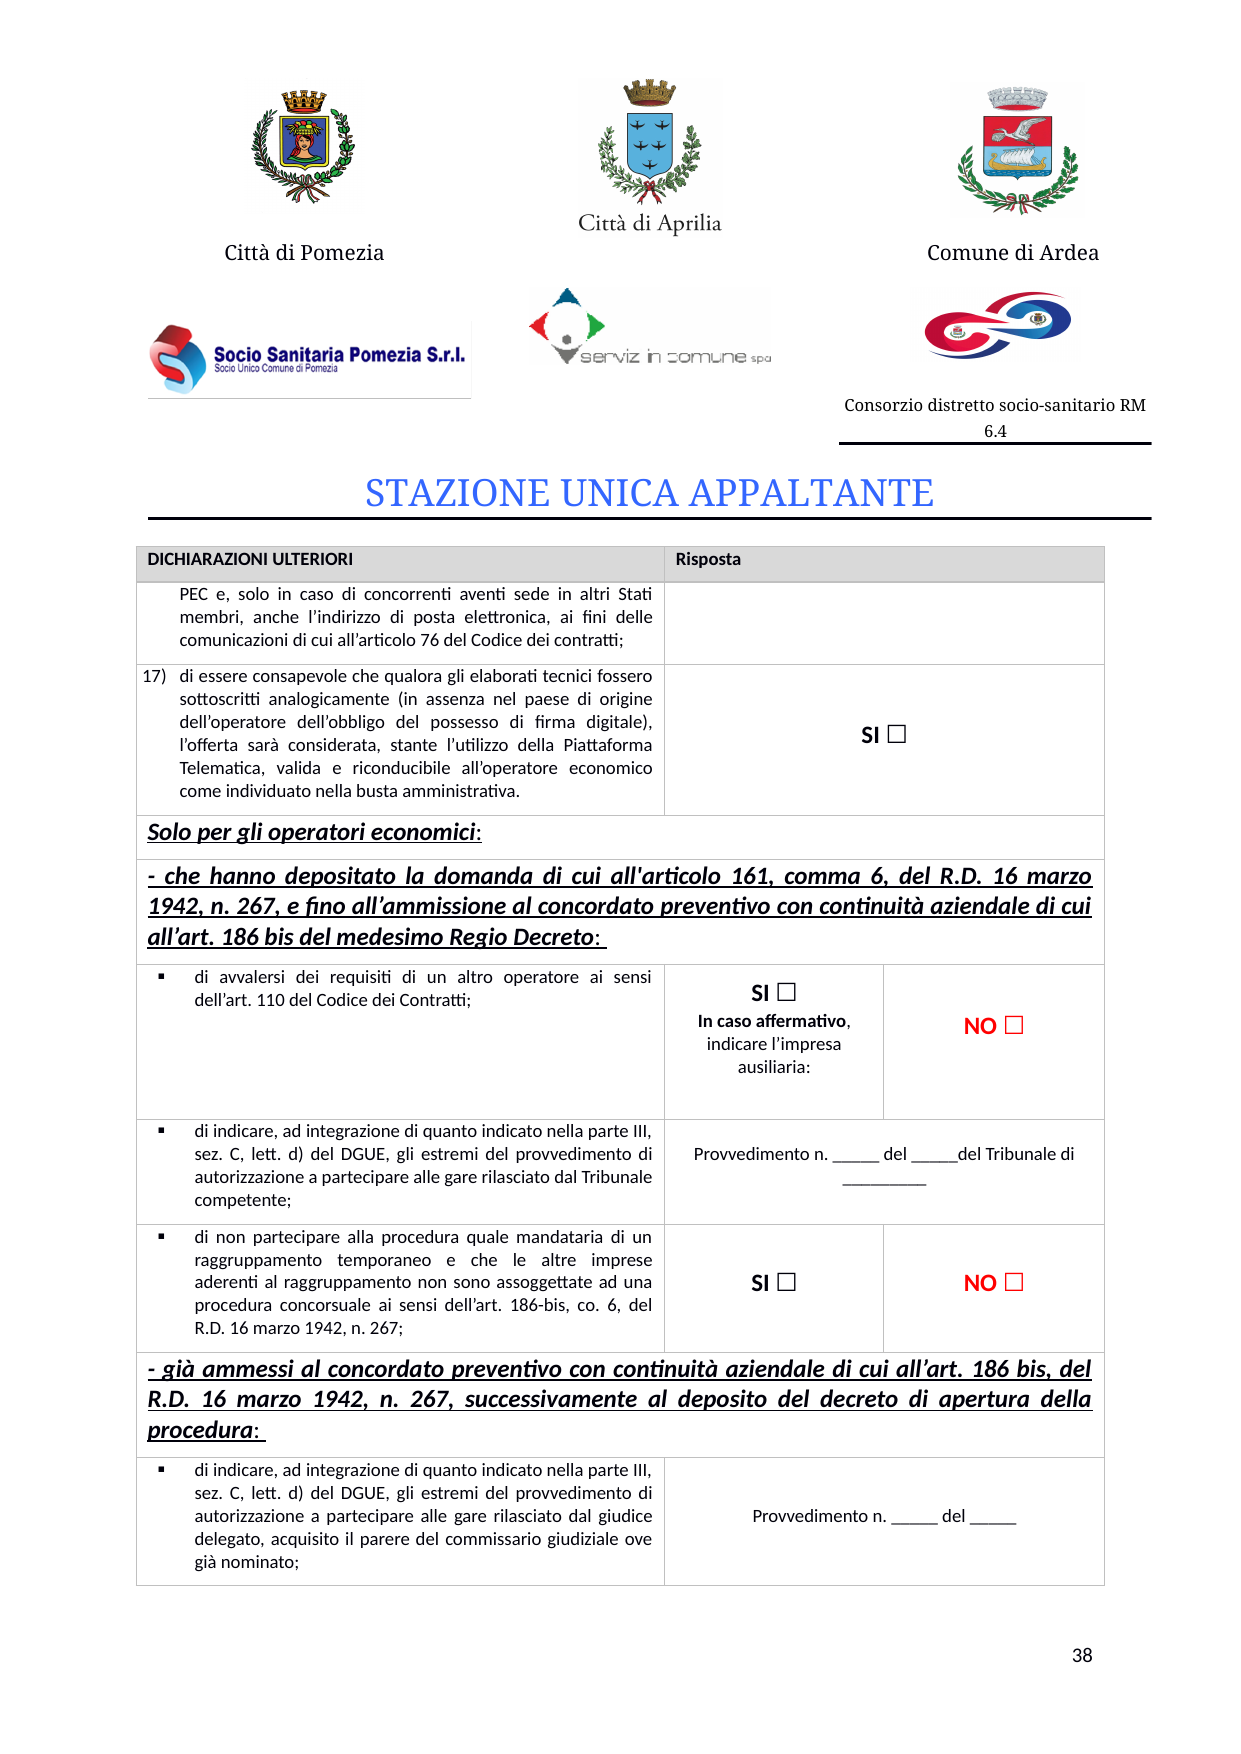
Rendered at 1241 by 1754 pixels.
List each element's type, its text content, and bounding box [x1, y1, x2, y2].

table_cell - che hanno depositato la domanda di cui all'articolo 161, comma 6, del R.D. 16 marzo 1942, n. 267, e fino all’ammissione al concordato preventivo con continuità aziendale di cui all’art. 186 bis del medesimo Regio Decreto: [137, 860, 1104, 964]
picture [577, 78, 723, 238]
table_cell - già ammessi al concordato preventivo con continuità aziendale di cui all’art. 186 bis, del R.D. 16 marzo 1942, n. 267, successivamente al deposito del decreto di apertura della procedura: [137, 1353, 1104, 1457]
table_header Risposta [665, 547, 1104, 581]
table_cell Provvedimento n. _____ del _____del Tribunale di _________ [665, 1120, 1104, 1224]
picture [909, 287, 1081, 362]
table_cell di essere consapevole che qualora gli elaborati tecnici fossero sottoscritti analogicamente (in assenza nel paese di origine dell’operatore dell’obbligo del possesso di firma digitale), l’offerta sarà considerata, stante l’utilizzo della Piattaforma Telematica, valida e riconducibile all’operatore economico come individuato nella busta amministrativa. [137, 665, 664, 815]
table_cell SI ☐ [665, 665, 1104, 815]
table_cell SI ☐ [665, 1225, 883, 1352]
picture [949, 82, 1085, 218]
table_cell di indicare, ad integrazione di quanto indicato nella parte III, sez. C, lett. d) del DGUE, gli estremi del provvedimento di autorizzazione a partecipare alle gare rilasciato dal Tribunale competente; [137, 1120, 664, 1224]
table_cell Solo per gli operatori economici: [137, 816, 1104, 859]
picture [529, 287, 771, 365]
table_header DICHIARAZIONI ULTERIORI [137, 547, 664, 581]
table_cell NO ☐ [884, 1225, 1104, 1352]
table_cell di non partecipare alla procedura quale mandataria di un raggruppamento temporaneo e che le altre imprese aderenti al raggruppamento non sono assoggettate ad una procedura concorsuale ai sensi dell’art. 186-bis, co. 6, del R.D. 16 marzo 1942, n. 267; [137, 1225, 664, 1352]
table_cell NO ☐ [884, 965, 1104, 1119]
table_cell PEC e, solo in caso di concorrenti aventi sede in altri Stati membri, anche l’indirizzo di posta elettronica, ai fini delle comunicazioni di cui all’articolo 76 del Codice dei contratti; [137, 583, 664, 664]
table_cell Provvedimento n. _____ del _____ [665, 1458, 1104, 1585]
table_cell SI ☐ In caso affermativo, indicare l’impresa ausiliaria: [665, 965, 883, 1119]
table_cell [665, 583, 1104, 664]
table_cell di avvalersi dei requisiti di un altro operatore ai sensi dell’art. 110 del Codice dei Contratti; [137, 965, 664, 1119]
table_cell di indicare, ad integrazione di quanto indicato nella parte III, sez. C, lett. d) del DGUE, gli estremi del provvedimento di autorizzazione a partecipare alle gare rilasciato dal giudice delegato, acquisito il parere del commissario giudiziale ove già nominato; [137, 1458, 664, 1585]
